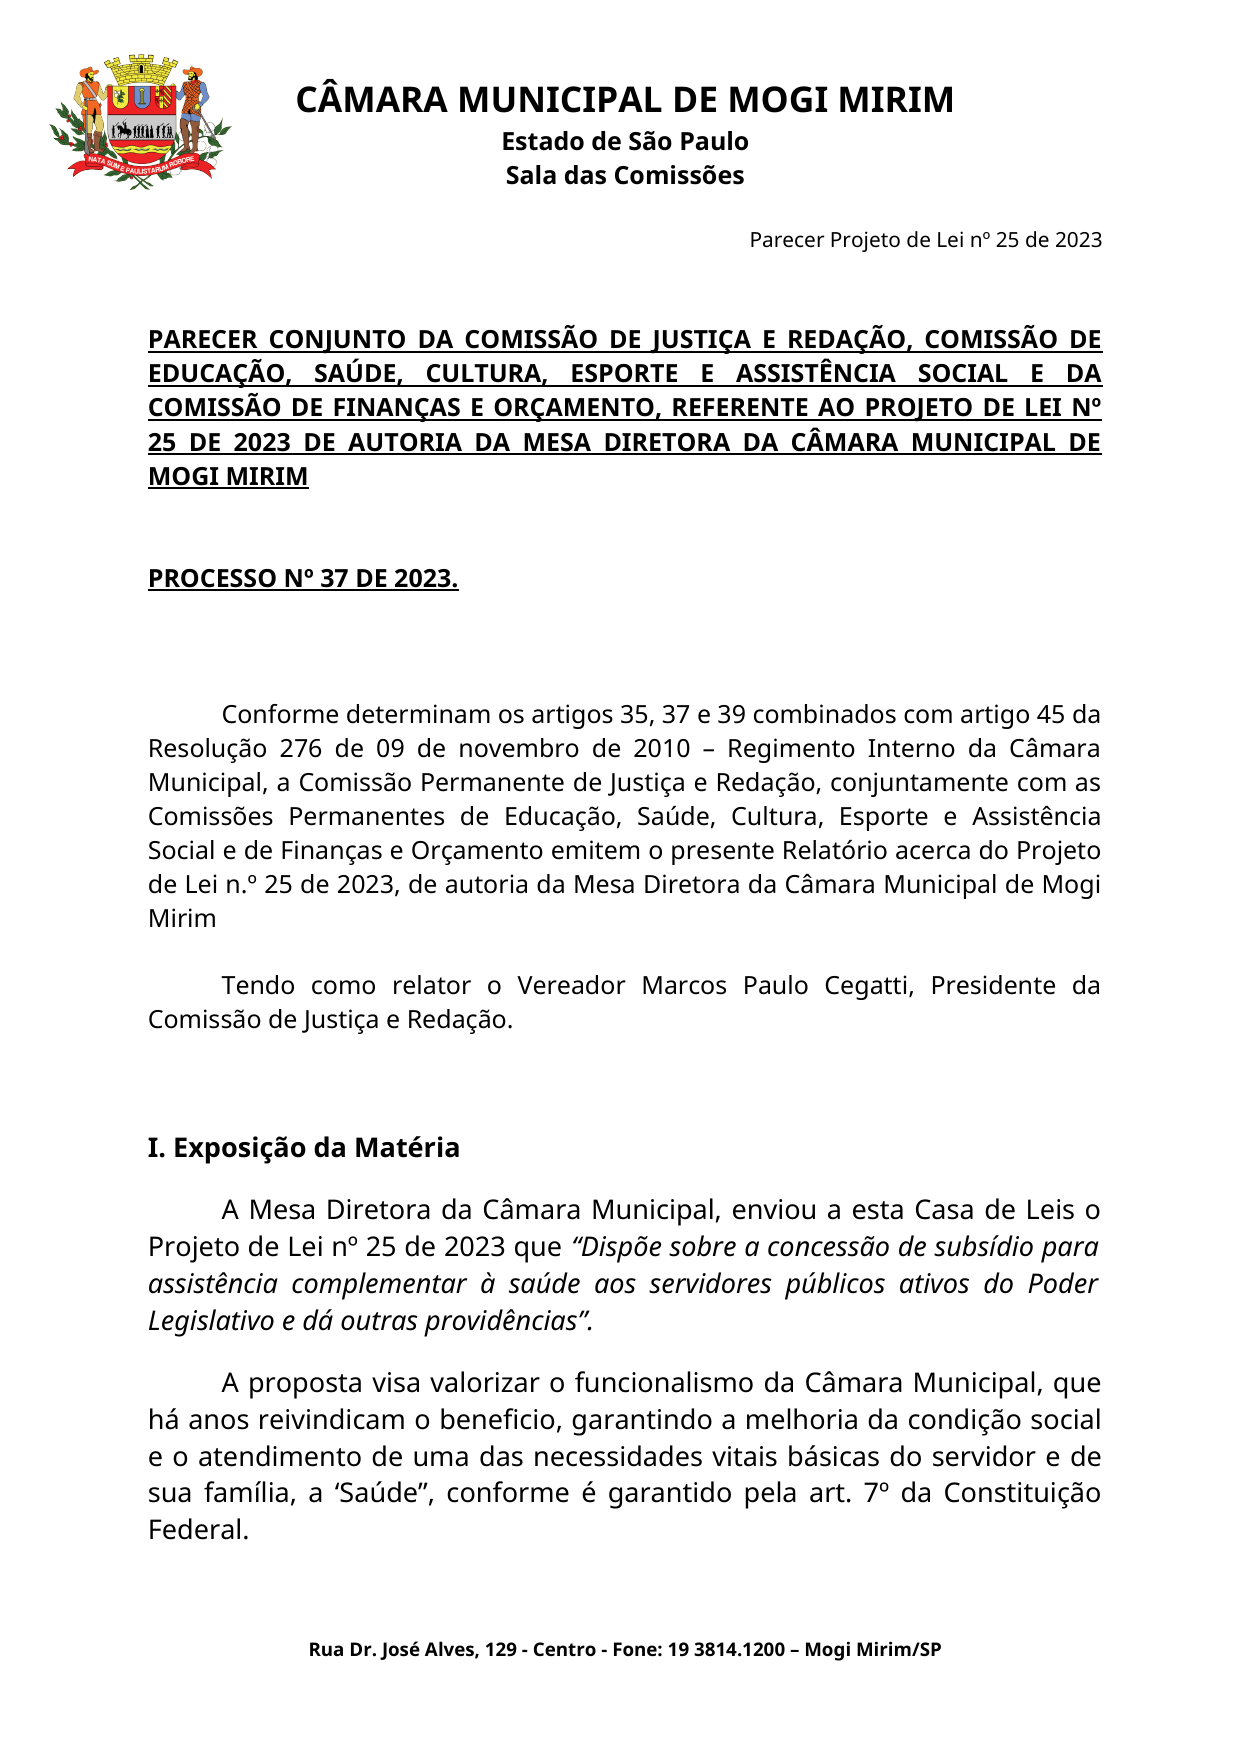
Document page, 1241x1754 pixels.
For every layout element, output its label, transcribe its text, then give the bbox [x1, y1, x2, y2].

text COMISSÃO DE FINANÇAS E ORÇAMENTO, REFERENTE AO PROJETO DE LEI Nº 25 DE 2023 DE AUTORIA DA MESA DIRETORA DA CÂMARA MUNICIPAL DE MOGI MIRIM [148, 387, 1103, 492]
text I. Exposição da Matéria [148, 1129, 1103, 1166]
text A Mesa Diretora da Câmara Municipal, enviou a esta Casa de Leis o Projeto de Lei nº 25 de 2023 que “Dispõe sobre a concessão de subsídio para assistência complementar à saúde aos servidores públicos ativos do Poder Legislativo e dá outras providências”. [148, 1191, 1103, 1338]
text PARECER CONJUNTO DA COMISSÃO DE JUSTIÇA E REDAÇÃO, COMISSÃO DE [148, 322, 1103, 351]
text Conforme determinam os artigos 35, 37 e 39 combinados com artigo 45 da Resolução 276 de 09 de novembro de 2010 – Regimento Interno da Câmara Municipal, a Comissão Permanente de Justiça e Redação, conjuntamente com as Comissões Permanentes de Educação, Saúde, Cultura, Esporte e Assistência Social e de Finanças e Orçamento emitem o presente Relatório acerca do Projeto de Lei n.º 25 de 2023, de autoria da Mesa Diretora da Câmara Municipal de Mogi Mirim [148, 697, 1103, 935]
picture [26, 42, 253, 202]
text Tendo como relator o Vereador Marcos Paulo Cegatti, Presidente da Comissão de Justiça e Redação. [148, 968, 1103, 1036]
text A proposta visa valorizar o funcionalismo da Câmara Municipal, que há anos reivindicam o beneficio, garantindo a melhoria da condição social e o atendimento de uma das necessidades vitais básicas do servidor e de sua família, a ‘Saúde”, conforme é garantido pela art. 7º da Constituição Federal. [148, 1363, 1103, 1548]
text PROCESSO Nº 37 DE 2023. [148, 560, 1103, 594]
text EDUCAÇÃO, SAÚDE, CULTURA, ESPORTE E ASSISTÊNCIA SOCIAL E DA [148, 353, 1103, 385]
